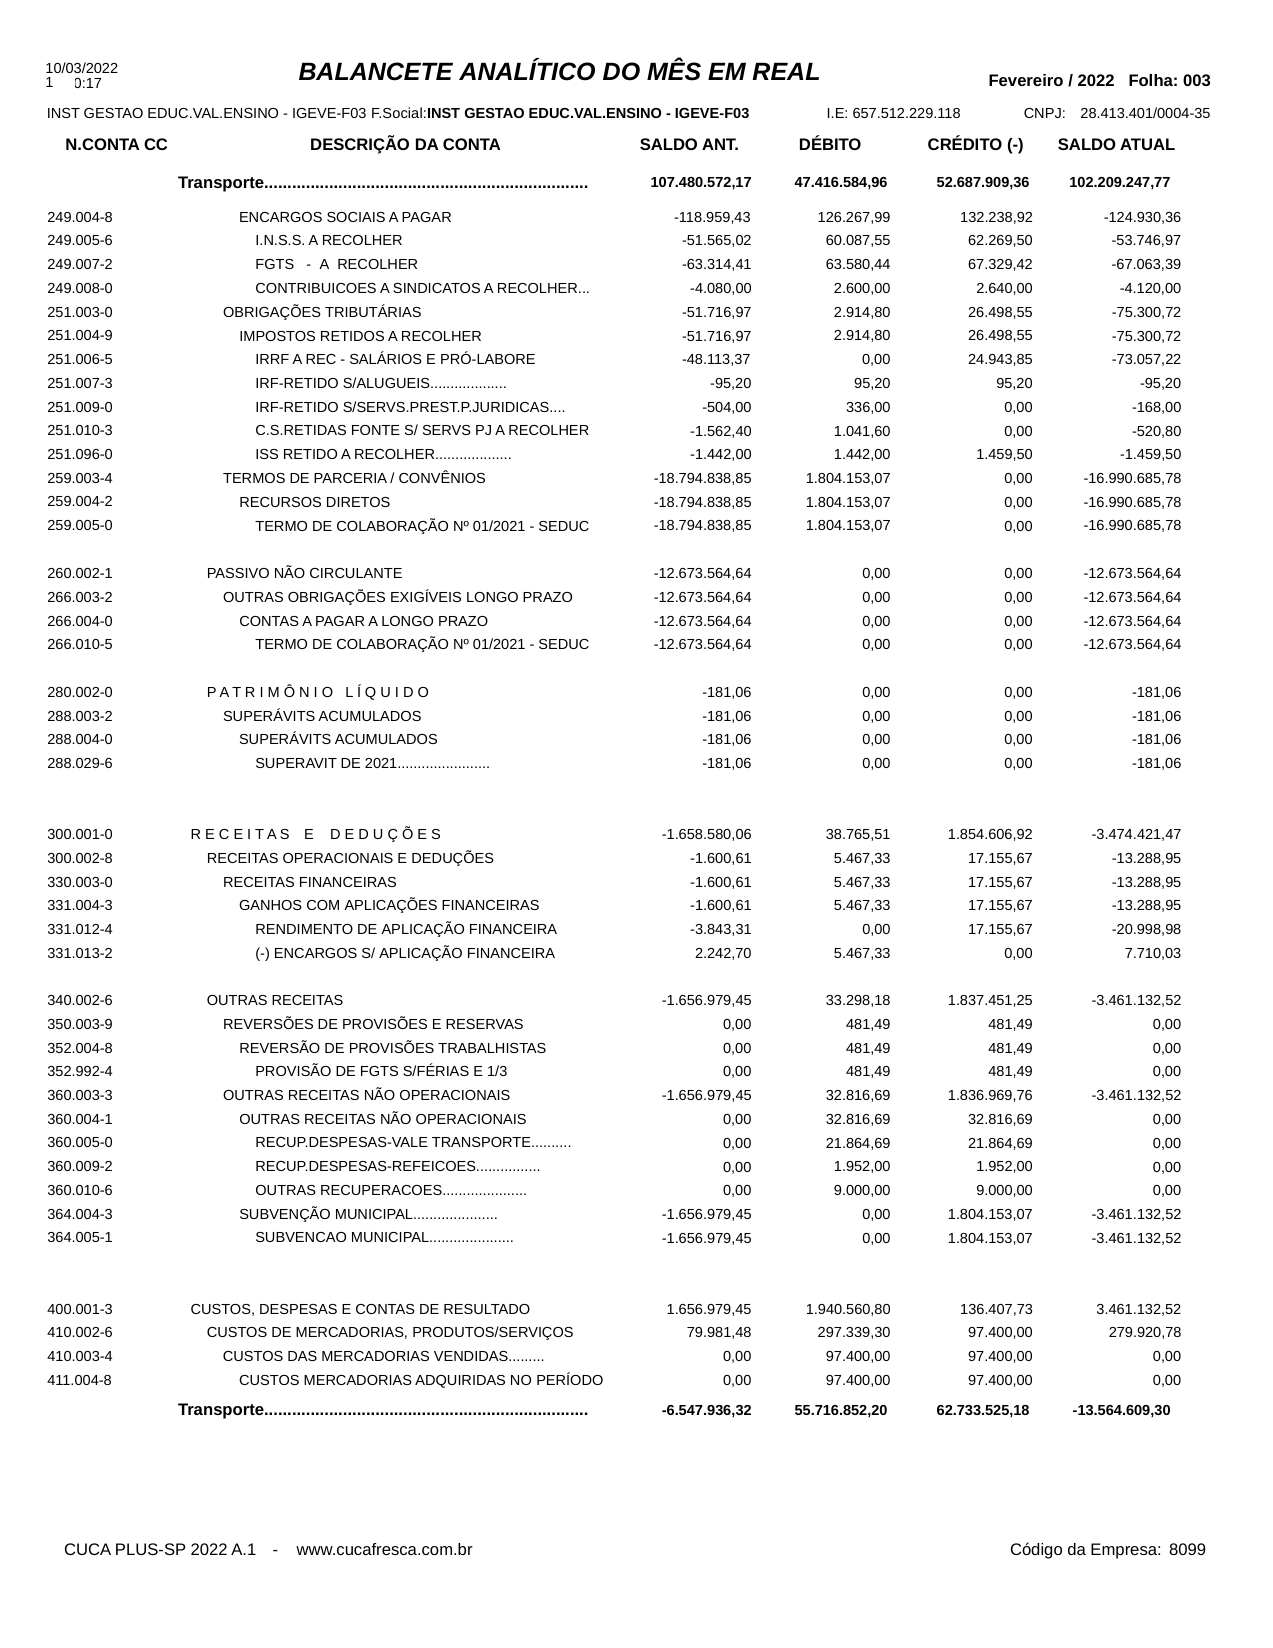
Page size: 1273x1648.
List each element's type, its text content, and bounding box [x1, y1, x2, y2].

text (-) ENCARGOS S/ APLICAÇÃO FINANCEIRA [255, 945, 582, 962]
text -95,20 [1140, 375, 1203, 392]
text 331.012-4 [47, 921, 134, 938]
text BALANCETE ANALÍTICO DO MÊS EM REAL [298, 58, 845, 86]
text 97.400,00 [826, 1372, 912, 1389]
text 0,00 [862, 352, 912, 368]
text - [1120, 447, 1124, 463]
text 0,00 [862, 637, 912, 653]
text 97.400,00 [968, 1372, 1055, 1389]
text 5.467,33 [834, 874, 912, 890]
text 0,00 [1153, 1349, 1203, 1365]
text -53.746,97 [1111, 233, 1203, 249]
text -181,06 [1132, 756, 1203, 772]
text 63.580,44 [826, 257, 912, 273]
text 107.480.572,17 [650, 175, 775, 191]
text 97.400,00 [968, 1349, 1055, 1365]
text SUPERAVIT DE 2021....................... [255, 756, 517, 772]
text 62.733.525,18 [936, 1402, 1052, 1419]
text CONTRIBUICOES A SINDICATOS A RECOLHER... [255, 281, 620, 297]
text 288.004-0 [47, 732, 134, 748]
text 249.004-8 [47, 209, 134, 226]
text 360.004-1 [47, 1111, 134, 1128]
text ENCARGOS SOCIAIS A PAGAR [239, 209, 479, 226]
text 0,00 [862, 732, 912, 748]
text 0,00 [723, 1159, 773, 1175]
text -16.990.685,78 [1083, 471, 1203, 487]
text -63.314,41 [682, 257, 773, 273]
text 0,00 [1004, 637, 1054, 653]
text 24.943,85 [968, 352, 1055, 368]
text OUTRAS OBRIGAÇÕES EXIGÍVEIS LONGO PRAZO [223, 589, 598, 606]
text 259.003-4 [47, 470, 134, 486]
text -181,06 [1132, 708, 1203, 724]
text -48.113,37 [682, 352, 773, 368]
text -12.673.564,64 [1083, 566, 1203, 582]
text -168,00 [1132, 399, 1203, 416]
text -12.673.564,64 [653, 637, 773, 653]
text -1.656.979,45 [662, 1206, 773, 1223]
text 352.004-8 [47, 1040, 134, 1056]
text -1.600,61 [690, 874, 773, 890]
text -13.288,95 [1112, 898, 1203, 914]
text 330.003-0 [47, 874, 134, 890]
text 360.003-3 [47, 1088, 134, 1104]
text 251.006-5 [47, 352, 134, 368]
text 400.001-3 [47, 1301, 134, 1317]
text CUCA PLUS-SP 2022 A.1 [64, 1540, 272, 1559]
text 0,00 [1004, 566, 1054, 582]
text 266.010-5 [47, 637, 134, 653]
text Fevereiro / 2022 Folha: 003 [988, 72, 1233, 90]
text 266.003-2 [47, 589, 134, 605]
text -18.794.838,85 [653, 471, 773, 487]
text 260.002-1 [47, 566, 134, 582]
text 1.804.153,07 [948, 1230, 1055, 1247]
text OUTRAS RECEITAS NÃO OPERACIONAIS [223, 1088, 600, 1104]
text TERMOS DE PARCERIA / CONVÊNIOS [223, 470, 617, 487]
text IRRF A REC - SALÁRIOS E PRÓ-LABORE [255, 352, 617, 368]
text 136.407,73 [960, 1301, 1055, 1317]
text 1.940.560,80 [806, 1301, 912, 1317]
text 0,00 [1153, 1064, 1203, 1080]
text Transporte...................................................................... [178, 1401, 614, 1419]
text 0,00 [1153, 1040, 1203, 1057]
text GANHOS COM APLICAÇÕES FINANCEIRAS [239, 898, 582, 914]
text 251.003-0 [47, 304, 134, 320]
text 360.010-6 [47, 1182, 134, 1199]
text IRF-RETIDO S/SERVS.PREST.P.JURIDICAS.... [255, 399, 617, 416]
text 1.459,50 [976, 447, 1054, 463]
text -504,00 [702, 399, 773, 416]
text 2.914,80 [834, 304, 912, 320]
text 21.864,69 [826, 1135, 912, 1151]
text ISS RETIDO A RECOLHER................... [255, 447, 617, 463]
text 0,00 [1004, 399, 1054, 416]
text Código da Empresa: 8099 [1010, 1540, 1231, 1559]
text 1.656.979,45 [666, 1301, 773, 1317]
text 9.000,00 [976, 1183, 1054, 1199]
text 0,00 [862, 613, 912, 629]
text I.E: 657.512.229.118 [826, 106, 983, 122]
text 0,00 [723, 1111, 773, 1128]
text -1.600,61 [690, 898, 773, 914]
text OUTRAS RECUPERACOES..................... [255, 1182, 600, 1199]
text -12.673.564,64 [1083, 589, 1203, 605]
text . [1133, 447, 1137, 463]
text 2.242,70 [695, 945, 773, 961]
text -12.673.564,64 [1083, 613, 1203, 629]
text 1.041,60 [834, 423, 912, 439]
text 32.816,69 [826, 1111, 912, 1128]
text -12.673.564,64 [653, 566, 773, 582]
text -1.562,40 [690, 423, 773, 439]
text CUSTOS MERCADORIAS ADQUIRIDAS NO PERÍODO [239, 1372, 629, 1389]
text -1.656.979,45 [662, 1088, 773, 1104]
text 0,00 [723, 1017, 773, 1033]
text -4.120,00 [1119, 280, 1203, 297]
text 5 [1165, 447, 1173, 463]
text 0,00 [862, 756, 912, 772]
text -181,06 [1132, 732, 1203, 748]
text -1.600,61 [690, 850, 773, 866]
text 1.854.606,92 [948, 827, 1055, 843]
text -3.461.132,52 [1091, 1230, 1203, 1247]
text -51.716,97 [682, 304, 773, 321]
text R E C E I T A S [190, 827, 304, 843]
text 0,00 [1004, 732, 1054, 748]
text 481,49 [988, 1017, 1055, 1033]
text 0,00 [723, 1040, 773, 1057]
text -3.461.132,52 [1091, 993, 1203, 1009]
text www.cucafresca.com.br [296, 1540, 498, 1559]
text 410.003-4 [47, 1349, 134, 1365]
text -181,06 [702, 684, 773, 701]
text 38.765,51 [826, 827, 912, 843]
text 26.498,55 [968, 328, 1055, 344]
text -95,20 [710, 375, 773, 392]
text SUPERÁVITS ACUMULADOS [223, 708, 517, 724]
text 1 [45, 61, 53, 74]
text -6.547.936,32 [662, 1402, 773, 1419]
text 5.467,33 [834, 850, 912, 866]
text -181,06 [702, 732, 773, 748]
text I.N.S.S. A RECOLHER [255, 233, 479, 249]
text -4.080,00 [690, 280, 773, 297]
text 17.155,67 [968, 898, 1055, 914]
text SUPERÁVITS ACUMULADOS [239, 732, 517, 748]
text 1 [45, 74, 75, 91]
text -1.656.979,45 [662, 993, 773, 1009]
text REVERSÕES DE PROVISÕES E RESERVAS [223, 1017, 600, 1033]
text -124.930,36 [1103, 209, 1203, 226]
text 0,00 [862, 589, 912, 605]
text 364.004-3 [47, 1206, 134, 1222]
text 1 [1124, 447, 1133, 463]
text Transporte...................................................................... [178, 173, 614, 192]
text PASSIVO NÃO CIRCULANTE [207, 566, 428, 582]
text 481,49 [988, 1040, 1054, 1057]
text 62.269,50 [968, 233, 1055, 249]
text 340.002-6 [47, 993, 134, 1009]
text 1.804.153,07 [806, 494, 912, 510]
text 126.267,99 [817, 209, 912, 226]
text 0,00 [862, 708, 912, 724]
text -13.288,95 [1112, 850, 1203, 866]
text 0,00 [862, 921, 912, 938]
text 1.952,00 [834, 1159, 912, 1175]
text 251.010-3 [47, 423, 134, 439]
text 0,00 [1004, 613, 1054, 629]
text RECUP.DESPESAS-REFEICOES................ [255, 1159, 600, 1175]
text 1.804.153,07 [806, 518, 912, 534]
text 95,20 [854, 376, 912, 392]
text IMPOSTOS RETIDOS A RECOLHER [239, 328, 617, 344]
text 0 [1173, 447, 1203, 463]
text CUSTOS, DESPESAS E CONTAS DE RESULTADO [190, 1301, 629, 1317]
text 0,00 [1153, 1135, 1203, 1151]
text SUBVENCAO MUNICIPAL..................... [255, 1230, 600, 1246]
text 251.007-3 [47, 375, 134, 391]
text -75.300,72 [1112, 328, 1203, 344]
text 331.004-3 [47, 898, 134, 914]
text REVERSÃO DE PROVISÕES TRABALHISTAS [239, 1040, 600, 1056]
text - [272, 1540, 296, 1559]
text 52.687.909,36 [936, 175, 1052, 191]
text 288.029-6 [47, 756, 134, 772]
text -181,06 [702, 708, 773, 724]
text 0,00 [723, 1064, 773, 1080]
text 0,00 [1153, 1017, 1203, 1033]
text -73.057,22 [1112, 352, 1203, 368]
text -12.673.564,64 [1083, 637, 1203, 653]
text 259.005-0 [47, 517, 134, 534]
text -3.843,31 [690, 921, 773, 938]
text 481,49 [988, 1064, 1054, 1080]
text 481,49 [846, 1017, 912, 1033]
text -520,80 [1132, 423, 1203, 439]
text 0,00 [1004, 494, 1054, 511]
text 364.005-1 [47, 1230, 134, 1246]
text -51.565,02 [682, 233, 773, 249]
text PROVISÃO DE FGTS S/FÉRIAS E 1/3 [255, 1064, 600, 1080]
text -181,06 [702, 756, 773, 772]
text 17.155,67 [968, 850, 1055, 866]
text 32.816,69 [826, 1088, 912, 1104]
text 0,00 [723, 1183, 773, 1199]
text 251.004-9 [47, 328, 134, 344]
text 7.710,03 [1124, 945, 1203, 961]
text 288.003-2 [47, 708, 134, 724]
text 410.002-6 [47, 1325, 134, 1341]
text 481,49 [846, 1064, 912, 1080]
text -3.461.132,52 [1091, 1088, 1203, 1104]
text 0,00 [862, 566, 912, 582]
text 481,49 [846, 1040, 912, 1057]
text 0,00 [862, 1206, 912, 1222]
text 0,00 [1004, 708, 1054, 724]
text 249.007-2 [47, 257, 134, 273]
text 249.008-0 [47, 280, 134, 297]
text 4 [1137, 447, 1145, 463]
text 251.096-0 [47, 446, 134, 463]
text 0,00 [862, 684, 912, 701]
text DESCRIÇÃO DA CONTA [310, 136, 527, 154]
text 0,00 [862, 1230, 912, 1247]
text FGTS - A RECOLHER [255, 257, 442, 273]
text 297.339,30 [817, 1325, 912, 1341]
text -3.474.421,47 [1091, 827, 1203, 843]
text 21.864,69 [968, 1135, 1055, 1151]
text 0,00 [1153, 1183, 1203, 1199]
text 336,00 [846, 399, 912, 416]
text IRF-RETIDO S/ALUGUEIS................... [255, 375, 617, 392]
text 55.716.852,20 [794, 1402, 909, 1419]
text 1.442,00 [834, 447, 912, 463]
text 3.461.132,52 [1096, 1301, 1203, 1317]
text CONTAS A PAGAR A LONGO PRAZO [239, 613, 598, 629]
text DÉBITO [799, 136, 887, 154]
text 331.013-2 [47, 945, 134, 961]
text 5.467,33 [834, 898, 912, 914]
text CRÉDITO (-) [927, 136, 1049, 154]
text 0,00 [723, 1372, 773, 1389]
text P A T R I M Ô N I O L Í Q U I D O [207, 684, 517, 701]
text 60.087,55 [826, 233, 912, 249]
text 300.001-0 [47, 827, 134, 843]
text 2.600,00 [834, 280, 912, 297]
text OBRIGAÇÕES TRIBUTÁRIAS [223, 304, 620, 320]
text 0/03/2022 [53, 61, 140, 77]
text 411.004-8 [47, 1372, 134, 1389]
text 352.992-4 [47, 1064, 134, 1080]
text -16.990.685,78 [1083, 518, 1203, 534]
text 102.209.247,77 [1069, 175, 1201, 191]
text , [1161, 447, 1165, 463]
text 280.002-0 [47, 684, 134, 701]
text OUTRAS RECEITAS [207, 993, 366, 1009]
text 17.155,67 [968, 874, 1055, 890]
text 259.004-2 [47, 494, 134, 510]
text 2.640,00 [976, 280, 1055, 297]
text 47.416.584,96 [794, 175, 909, 191]
text 1.804.153,07 [806, 471, 912, 487]
text SUBVENÇÃO MUNICIPAL..................... [239, 1206, 600, 1222]
text 350.003-9 [47, 1017, 134, 1033]
text SALDO ANT. [639, 136, 775, 154]
text -3.461.132,52 [1091, 1206, 1203, 1223]
text 0,00 [1004, 471, 1054, 487]
text OUTRAS RECEITAS NÃO OPERACIONAIS [239, 1111, 600, 1128]
text 0,00 [723, 1135, 773, 1151]
text 0,00 [1004, 589, 1054, 605]
text 95,20 [996, 375, 1055, 391]
text CUSTOS DAS MERCADORIAS VENDIDAS......... [223, 1349, 629, 1365]
text 2.914,80 [834, 328, 912, 344]
text -118.959,43 [674, 209, 773, 226]
text TERMO DE COLABORAÇÃO Nº 01/2021 - SEDUC [255, 518, 614, 534]
text -12.673.564,64 [653, 589, 773, 605]
text 97.400,00 [826, 1349, 912, 1365]
text RENDIMENTO DE APLICAÇÃO FINANCEIRA [255, 921, 582, 938]
text -1.658.580,06 [662, 827, 773, 843]
text 0,00 [1153, 1159, 1203, 1175]
text 9.000,00 [834, 1183, 912, 1199]
text 279.920,78 [1108, 1325, 1203, 1341]
text 26.498,55 [968, 304, 1055, 320]
text 360.005-0 [47, 1135, 134, 1151]
text -75.300,72 [1112, 304, 1203, 321]
text -18.794.838,85 [653, 518, 773, 534]
text 300.002-8 [47, 850, 134, 866]
text 79.981,48 [687, 1325, 773, 1341]
text CNPJ: 28.413.401/0004-35 [1023, 106, 1236, 122]
text 251.009-0 [47, 399, 134, 415]
text 0,00 [1004, 945, 1055, 961]
text 9 [1153, 447, 1161, 463]
text -1.656.979,45 [662, 1230, 773, 1247]
text 0,00 [1153, 1372, 1203, 1389]
text C.S.RETIDAS FONTE S/ SERVS PJ A RECOLHER [255, 423, 617, 439]
text 1.952,00 [976, 1159, 1055, 1175]
text CUSTOS DE MERCADORIAS, PRODUTOS/SERVIÇOS [207, 1325, 629, 1341]
text 17.155,67 [968, 921, 1055, 938]
text -181,06 [1132, 684, 1203, 701]
text INST GESTAO EDUC.VAL.ENSINO - IGEVE-F03 F.Social:INST GESTAO EDUC.VAL.ENSINO - IGEVE-F03 [47, 106, 781, 122]
text D E D U Ç Õ E S [330, 827, 463, 843]
text -51.716,97 [682, 328, 773, 344]
text SALDO ATUAL [1058, 136, 1201, 154]
text 0,00 [723, 1349, 773, 1365]
text -13.288,95 [1112, 874, 1203, 890]
text -20.998,98 [1112, 921, 1203, 938]
text N.CONTA CC [65, 136, 195, 154]
text 5 [1145, 447, 1153, 463]
text RECURSOS DIRETOS [239, 494, 617, 510]
text 0,00 [1004, 684, 1054, 701]
text -18.794.838,85 [653, 494, 773, 511]
text 97.400,00 [968, 1325, 1055, 1341]
text 5.467,33 [834, 945, 912, 962]
text 1.837.451,25 [948, 993, 1055, 1009]
text -13.564.609,30 [1072, 1402, 1192, 1419]
text 32.816,69 [968, 1111, 1055, 1128]
text -67.063,39 [1111, 257, 1203, 273]
text E [304, 827, 330, 843]
text -16.990.685,78 [1083, 494, 1203, 511]
text 266.004-0 [47, 613, 134, 629]
text 132.238,92 [960, 209, 1055, 226]
text 0,00 [1004, 423, 1054, 439]
text 33.298,18 [826, 993, 912, 1009]
text 249.005-6 [47, 233, 134, 249]
text RECEITAS FINANCEIRAS [223, 874, 520, 890]
text 1.804.153,07 [948, 1206, 1055, 1223]
text 67.329,42 [968, 257, 1055, 273]
text 360.009-2 [47, 1159, 134, 1175]
text -1.442,00 [690, 447, 773, 463]
text -12.673.564,64 [653, 613, 773, 629]
text 0,00 [1004, 756, 1054, 772]
text TERMO DE COLABORAÇÃO Nº 01/2021 - SEDUC [255, 637, 614, 653]
text 6:10:17 [75, 77, 140, 91]
text RECEITAS OPERACIONAIS E DEDUÇÕES [207, 850, 520, 866]
text 1.836.969,76 [948, 1088, 1055, 1104]
text 0,00 [1153, 1111, 1203, 1128]
text 0,00 [1004, 518, 1054, 534]
text RECUP.DESPESAS-VALE TRANSPORTE.......... [255, 1135, 600, 1151]
